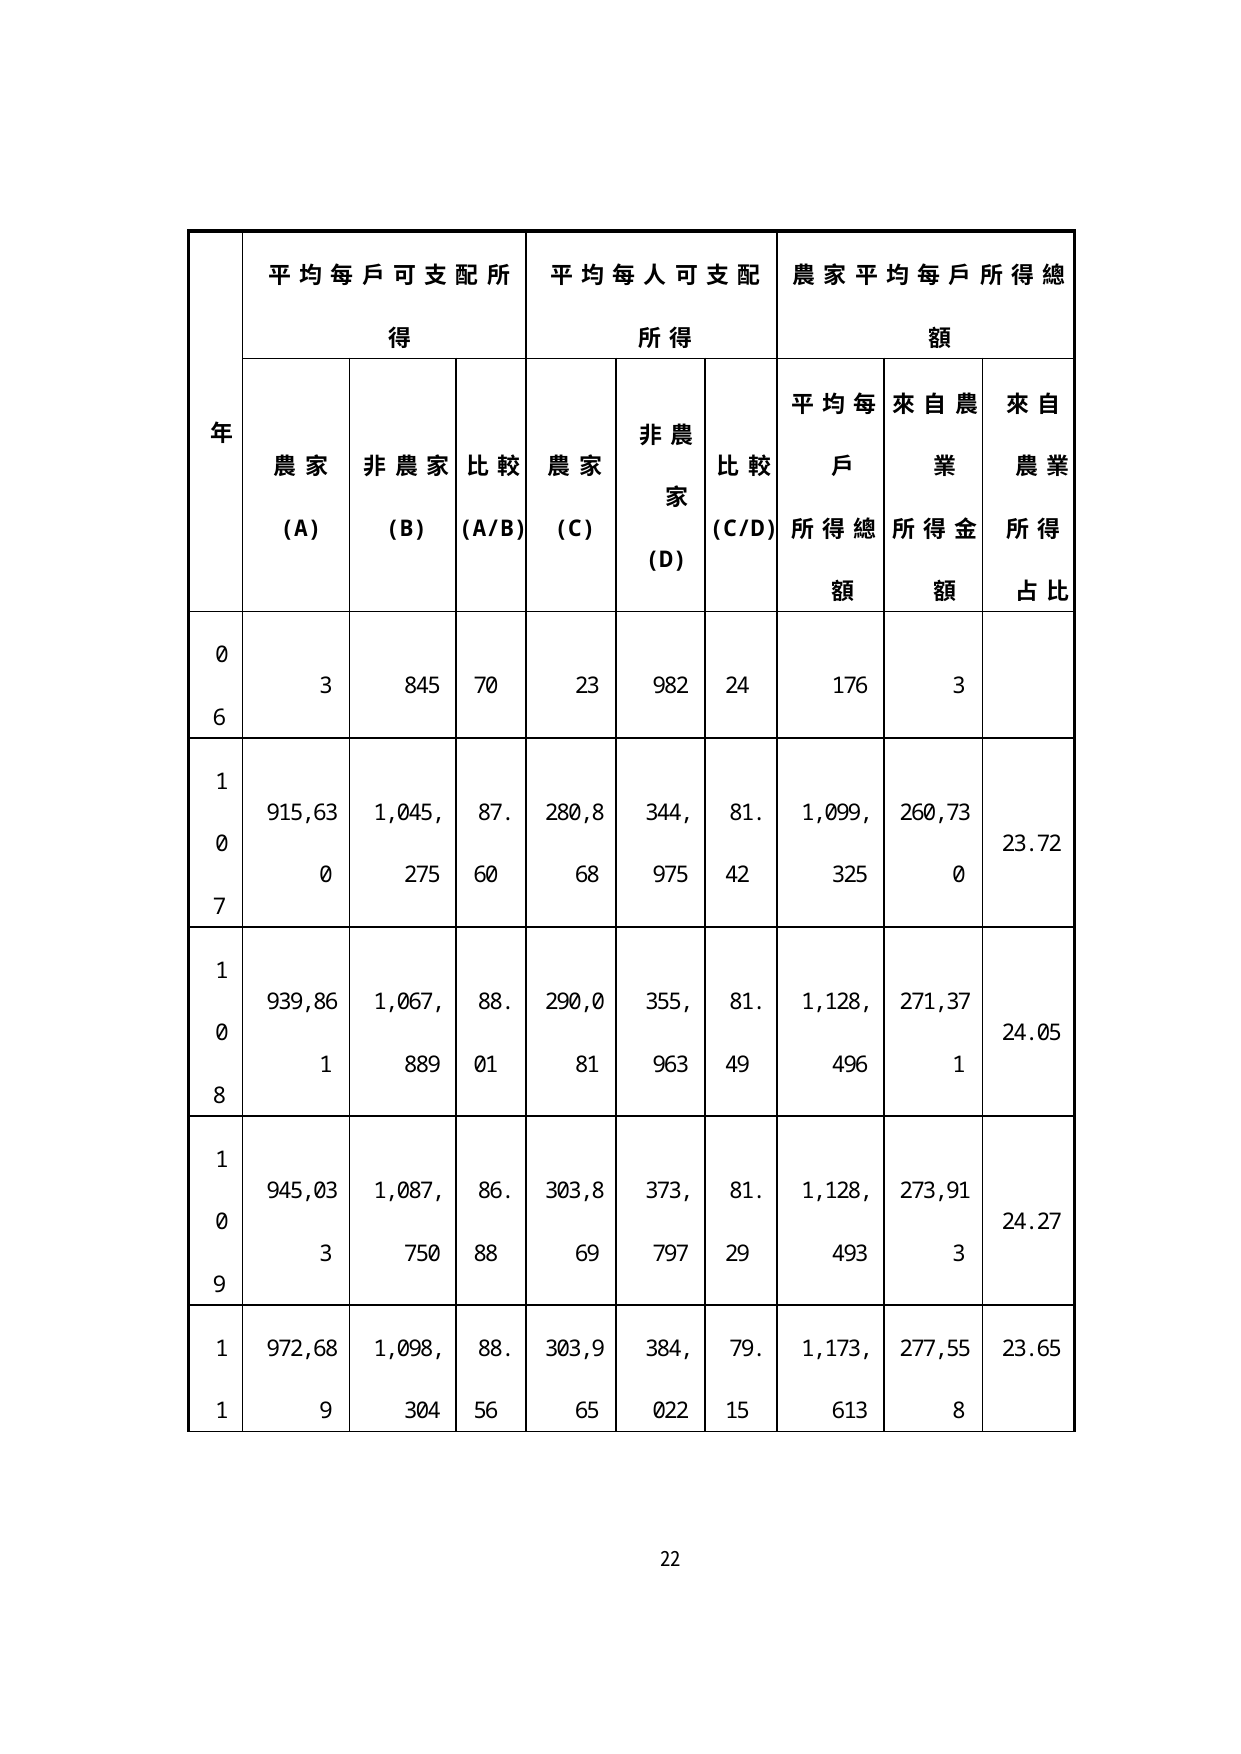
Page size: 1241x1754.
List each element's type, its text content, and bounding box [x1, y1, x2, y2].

table_cell 1,045,275 [350, 739, 455, 926]
table_cell 06 [190, 612, 242, 737]
table_cell 81.29 [706, 1117, 776, 1304]
table_cell 81.49 [706, 928, 776, 1115]
table_cell 277,558 [885, 1306, 982, 1431]
table_cell 972,689 [243, 1306, 349, 1431]
table_cell 79.15 [706, 1306, 776, 1431]
table_cell 1,067,889 [350, 928, 455, 1115]
table_cell 273,913 [885, 1117, 982, 1304]
table_cell 1,173,613 [778, 1306, 883, 1431]
table_cell 來自農業 所得金額 [885, 359, 982, 611]
table_cell 373,797 [617, 1117, 704, 1304]
table_cell 355,963 [617, 928, 704, 1115]
table_cell 1,128,496 [778, 928, 883, 1115]
table_cell 非農家 (D) [617, 359, 704, 611]
table_cell 1,087,750 [350, 1117, 455, 1304]
table_header 年 [190, 233, 242, 611]
table_cell 88.56 [457, 1306, 525, 1431]
table_header 平均每戶可支配所得 [243, 233, 525, 357]
table_cell 176 [778, 612, 883, 737]
table_cell 24.05 [983, 928, 1073, 1115]
table_cell 81.42 [706, 739, 776, 926]
table_cell 271,371 [885, 928, 982, 1115]
table_cell 農家 (A) [243, 359, 349, 611]
table_cell 24.27 [983, 1117, 1073, 1304]
table_cell 24 [706, 612, 776, 737]
table_cell 1,099,325 [778, 739, 883, 926]
table_cell 915,630 [243, 739, 349, 926]
table_cell 1,098,304 [350, 1306, 455, 1431]
table_cell 945,033 [243, 1117, 349, 1304]
table_cell 280,868 [527, 739, 615, 926]
table_header 平均每人可支配所得 [527, 233, 776, 357]
table_cell 來自農業 所得占比 [983, 359, 1073, 611]
table_cell 303,965 [527, 1306, 615, 1431]
table_cell 845 [350, 612, 455, 737]
table_cell 3 [243, 612, 349, 737]
table_cell 86.88 [457, 1117, 525, 1304]
table_cell 1,128,493 [778, 1117, 883, 1304]
table_header 農家平均每戶所得總額 [778, 233, 1073, 357]
table_cell 109 [190, 1117, 242, 1304]
table_cell 384,022 [617, 1306, 704, 1431]
table_cell 23.65 [983, 1306, 1073, 1431]
table_cell 23 [527, 612, 615, 737]
table_cell 290,081 [527, 928, 615, 1115]
table_cell 344,975 [617, 739, 704, 926]
table_cell 107 [190, 739, 242, 926]
table_cell 939,861 [243, 928, 349, 1115]
table_cell 70 [457, 612, 525, 737]
table_cell 比較 (A/B) [457, 359, 525, 611]
table_cell 23.72 [983, 739, 1073, 926]
table_cell 農家 (C) [527, 359, 615, 611]
table_cell 3 [885, 612, 982, 737]
table_cell 11 [190, 1306, 242, 1431]
table_cell 88.01 [457, 928, 525, 1115]
table_cell [983, 612, 1073, 737]
table_cell 260,730 [885, 739, 982, 926]
table_cell 比較 (C/D) [706, 359, 776, 611]
table_cell 982 [617, 612, 704, 737]
table_cell 108 [190, 928, 242, 1115]
table_cell 平均每戶 所得總額 [778, 359, 883, 611]
table_cell 非農家 (B) [350, 359, 455, 611]
table_cell 303,869 [527, 1117, 615, 1304]
table_cell 87.60 [457, 739, 525, 926]
